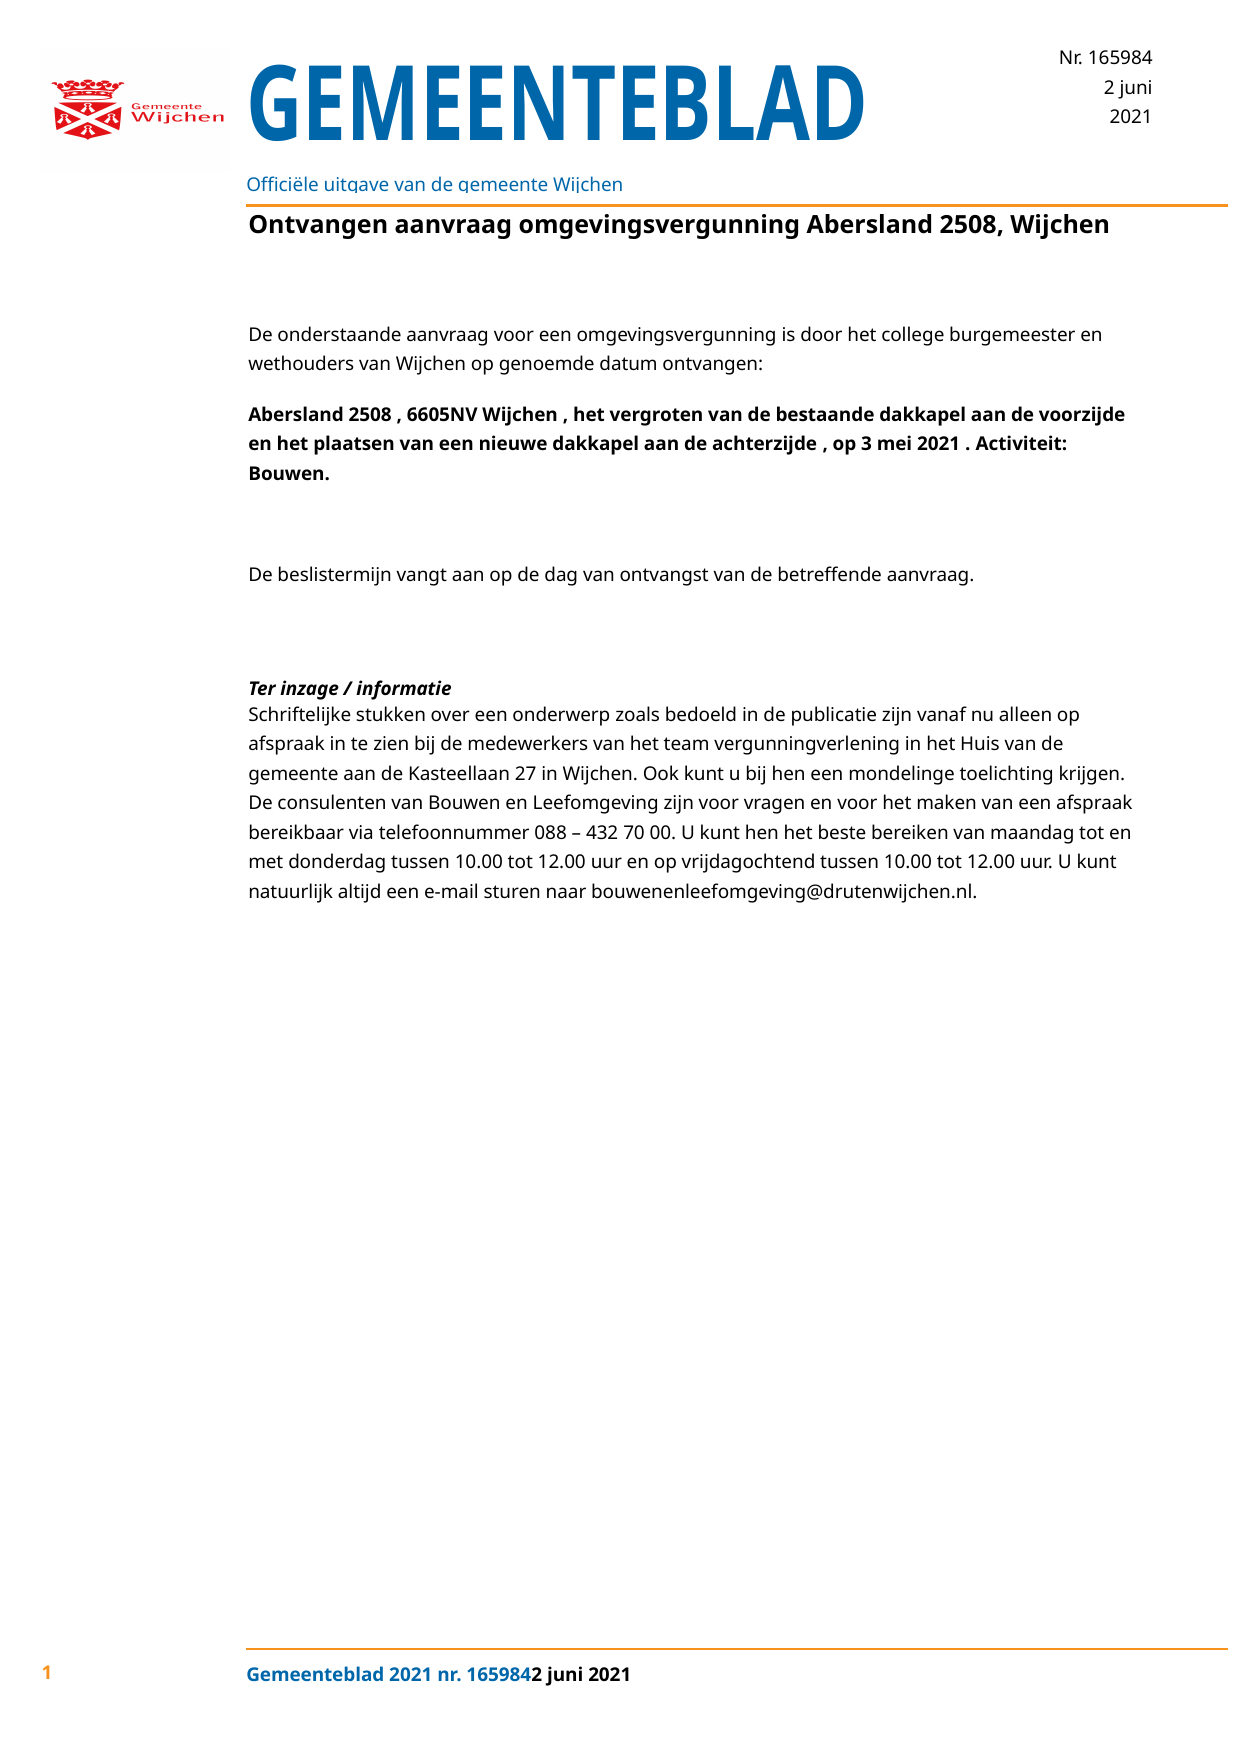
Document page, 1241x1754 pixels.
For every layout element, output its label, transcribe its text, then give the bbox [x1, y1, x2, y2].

picture [41, 47, 231, 172]
text Schriftelijke stukken over een onderwerp zoals bedoeld in de publicatie zijn vanaf nu alleen op afspraak in te zien bij de medewerkers van het team vergunningverlening in het Huis van de gemeente aan de Kasteellaan 27 in Wijchen. Ook kunt u bij hen een mondelinge toelichting krijgen. De consulenten van Bouwen en Leefomgeving zijn voor vragen en voor het maken van een afspraak bereikbaar via telefoonnummer 088 – 432 70 00. U kunt hen het beste bereiken van maandag tot en met donderdag tussen 10.00 tot 12.00 uur en op vrijdagochtend tussen 10.00 tot 12.00 uur. U kunt natuurlijk altijd een e-mail sturen naar bouwenenleefomgeving@drutenwijchen.nl. [248, 701, 1152, 904]
text Ter inzage / informatie [248, 675, 1152, 701]
text De beslistermijn vangt aan op de dag van ontvangst van de betreffende aanvraag. [248, 561, 1152, 586]
text Ontvangen aanvraag omgevingsvergunning Abersland 2508, Wijchen [248, 207, 1152, 241]
text De onderstaande aanvraag voor een omgevingsvergunning is door het college burgemeester en wethouders van Wijchen op genoemde datum ontvangen: [248, 321, 1152, 376]
text Abersland 2508 , 6605NV Wijchen , het vergroten van de bestaande dakkapel aan de voorzijde en het plaatsen van een nieuwe dakkapel aan de achterzijde , op 3 mei 2021 . Activiteit: Bouwen. [248, 401, 1152, 486]
